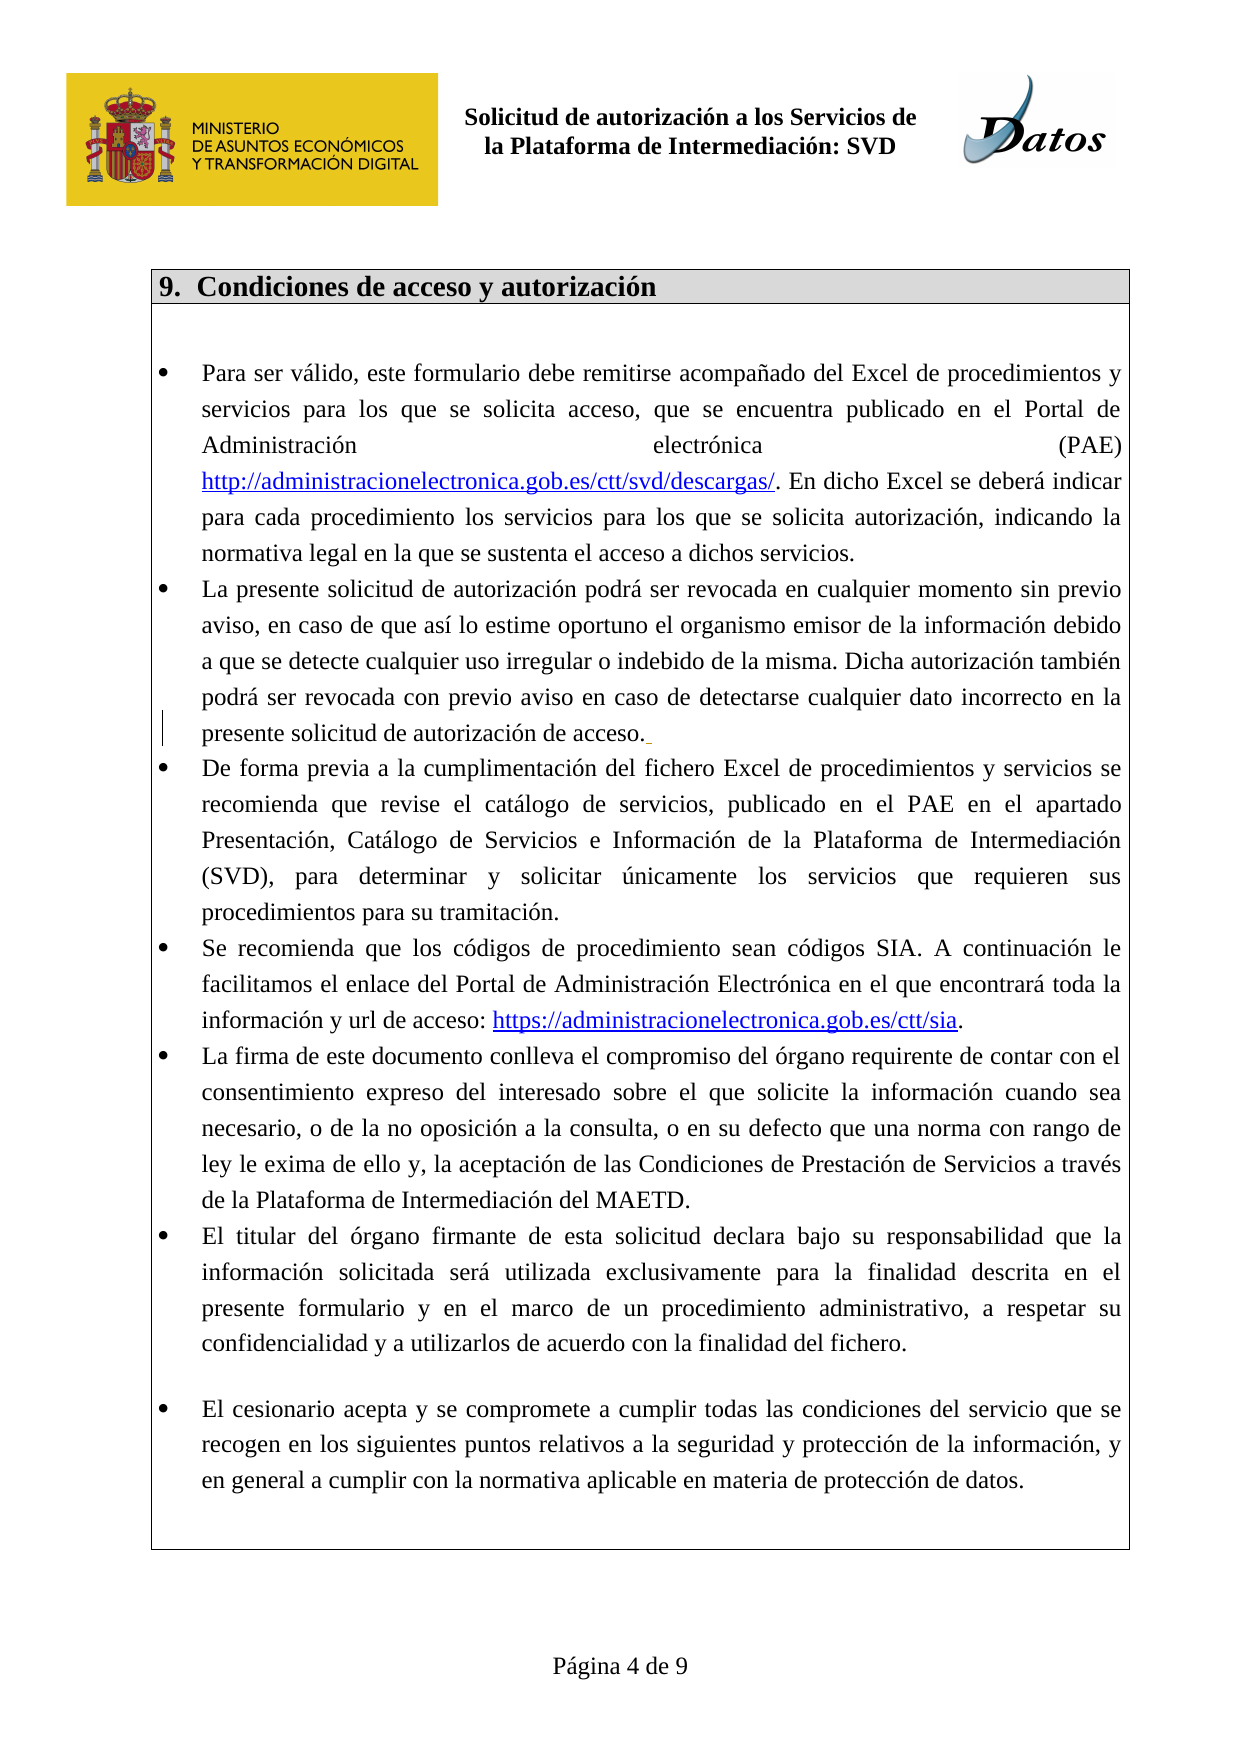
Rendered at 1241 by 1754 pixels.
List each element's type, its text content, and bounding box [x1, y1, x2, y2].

picture [66, 73, 439, 206]
picture [958, 73, 1116, 168]
table_header Condiciones de acceso y autorización [152, 270, 1129, 303]
table_cell Para ser válido, este formulario debe remitirse acompañado del Excel de procedimientos y servicios para los que se solicita acceso, que se encuentra publicado en el Portal de Administración electrónica (PAE) http://administracionelectronica.gob.es/ctt/svd/descargas/. En dicho Excel se deberá indicar para cada procedimiento los servicios para los que se solicita autorización, indicando la normativa legal en la que se sustenta el acceso a dichos servicios. La presente solicitud de autorización podrá ser revocada en cualquier momento sin previo aviso, en caso de que así lo estime oportuno el organismo emisor de la información debido a que se detecte cualquier uso irregular o indebido de la misma. Dicha autorización también podrá ser revocada con previo aviso en caso de detectarse cualquier dato incorrecto en la presente solicitud de autorización de acceso. De forma previa a la cumplimentación del fichero Excel de procedimientos y servicios se recomienda que revise el catálogo de servicios, publicado en el PAE en el apartado Presentación, Catálogo de Servicios e Información de la Plataforma de Intermediación (SVD), para determinar y solicitar únicamente los servicios que requieren sus procedimientos para su tramitación. Se recomienda que los códigos de procedimiento sean códigos SIA. A continuación le facilitamos el enlace del Portal de Administración Electrónica en el que encontrará toda la información y url de acceso: https://administracionelectronica.gob.es/ctt/sia. La firma de este documento conlleva el compromiso del órgano requirente de contar con el consentimiento expreso del interesado sobre el que solicite la información cuando sea necesario, o de la no oposición a la consulta, o en su defecto que una norma con rango de ley le exima de ello y, la aceptación de las Condiciones de Prestación de Servicios a través de la Plataforma de Intermediación del MAETD. El titular del órgano firmante de esta solicitud declara bajo su responsabilidad que la información solicitada será utilizada exclusivamente para la finalidad descrita en el presente formulario y en el marco de un procedimiento administrativo, a respetar su confidencialidad y a utilizarlos de acuerdo con la finalidad del fichero. El cesionario acepta y se compromete a cumplir todas las condiciones del servicio que se recogen en los siguientes puntos relativos a la seguridad y protección de la información, y en general a cumplir con la normativa aplicable en materia de protección de datos. [152, 304, 1129, 1548]
